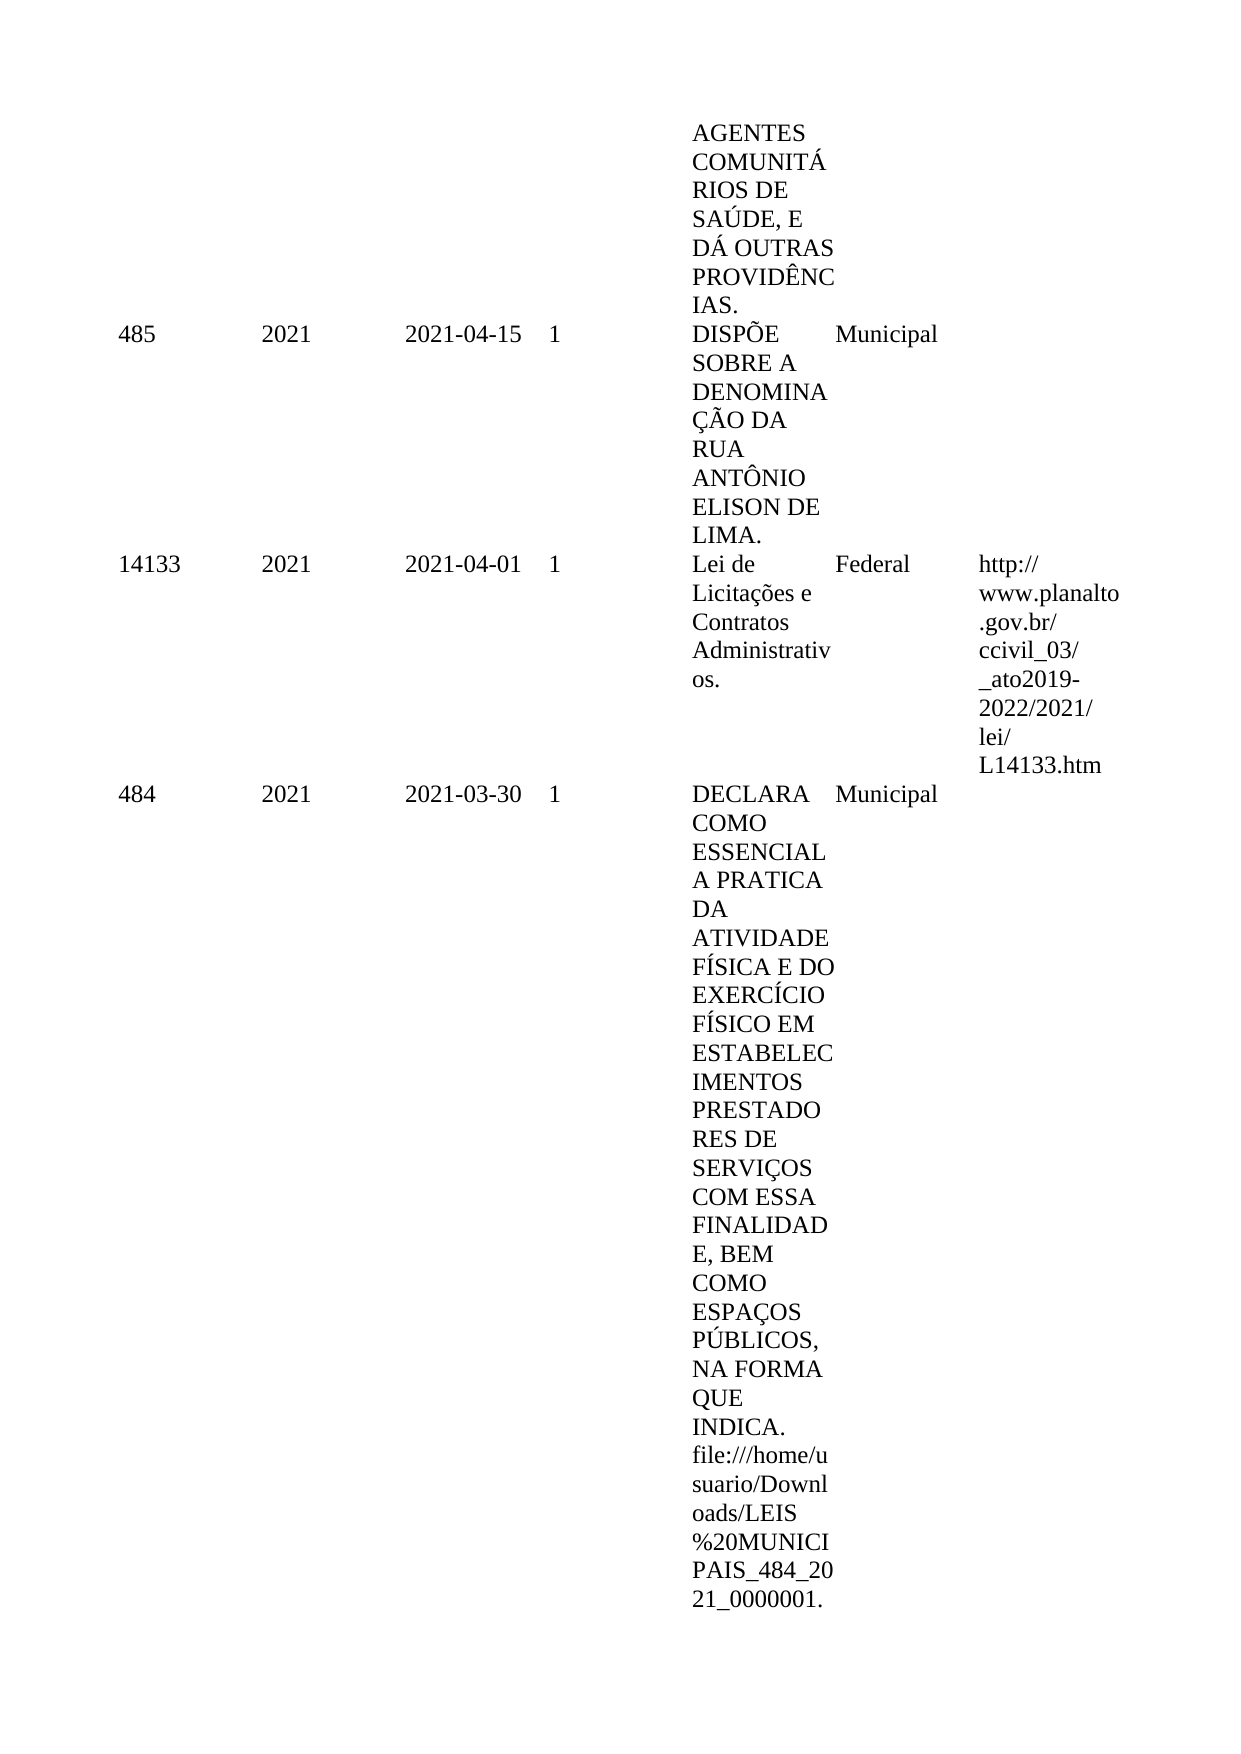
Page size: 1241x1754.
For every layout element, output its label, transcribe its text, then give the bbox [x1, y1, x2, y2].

table_cell [979, 779, 1122, 1613]
table_cell [118, 118, 261, 319]
table_cell 2021 [261, 549, 405, 779]
table_cell 2021 [261, 779, 405, 1613]
table_cell [835, 118, 979, 319]
table_cell 1 [548, 319, 692, 549]
table_cell http://www.planalto.gov.br/ccivil_03/_ato2019-2022/2021/lei/L14133.htm [979, 549, 1122, 779]
table_cell AGENTES COMUNITÁRIOS DE SAÚDE, E DÁ OUTRAS PROVIDÊNCIAS. [692, 118, 835, 319]
table_cell [979, 118, 1122, 319]
table_cell 2021 [261, 319, 405, 549]
table_cell 2021-04-15 [405, 319, 548, 549]
table_cell DISPÕE SOBRE A DENOMINAÇÃO DA RUA ANTÔNIO ELISON DE LIMA. [692, 319, 835, 549]
table_cell DECLARA COMO ESSENCIAL A PRATICA DA ATIVIDADE FÍSICA E DO EXERCÍCIO FÍSICO EM ESTABELECIMENTOS PRESTADORES DE SERVIÇOS COM ESSA FINALIDADE, BEM COMO ESPAÇOS PÚBLICOS, NA FORMA QUE INDICA. file:///home/usuario/Downloads/LEIS%20MUNICIPAIS_484_2021_0000001. [692, 779, 835, 1613]
table_cell 2021-04-01 [405, 549, 548, 779]
table_cell Lei de Licitações e Contratos Administrativos. [692, 549, 835, 779]
table_cell 14133 [118, 549, 261, 779]
table_cell Municipal [835, 779, 979, 1613]
table_cell Municipal [835, 319, 979, 549]
table_cell [405, 118, 548, 319]
table_cell Federal [835, 549, 979, 779]
table_cell 1 [548, 549, 692, 779]
table_cell 485 [118, 319, 261, 549]
table_cell 2021-03-30 [405, 779, 548, 1613]
table_cell [261, 118, 405, 319]
table_cell 1 [548, 779, 692, 1613]
table_cell [548, 118, 692, 319]
table_cell 484 [118, 779, 261, 1613]
table_cell [979, 319, 1122, 549]
